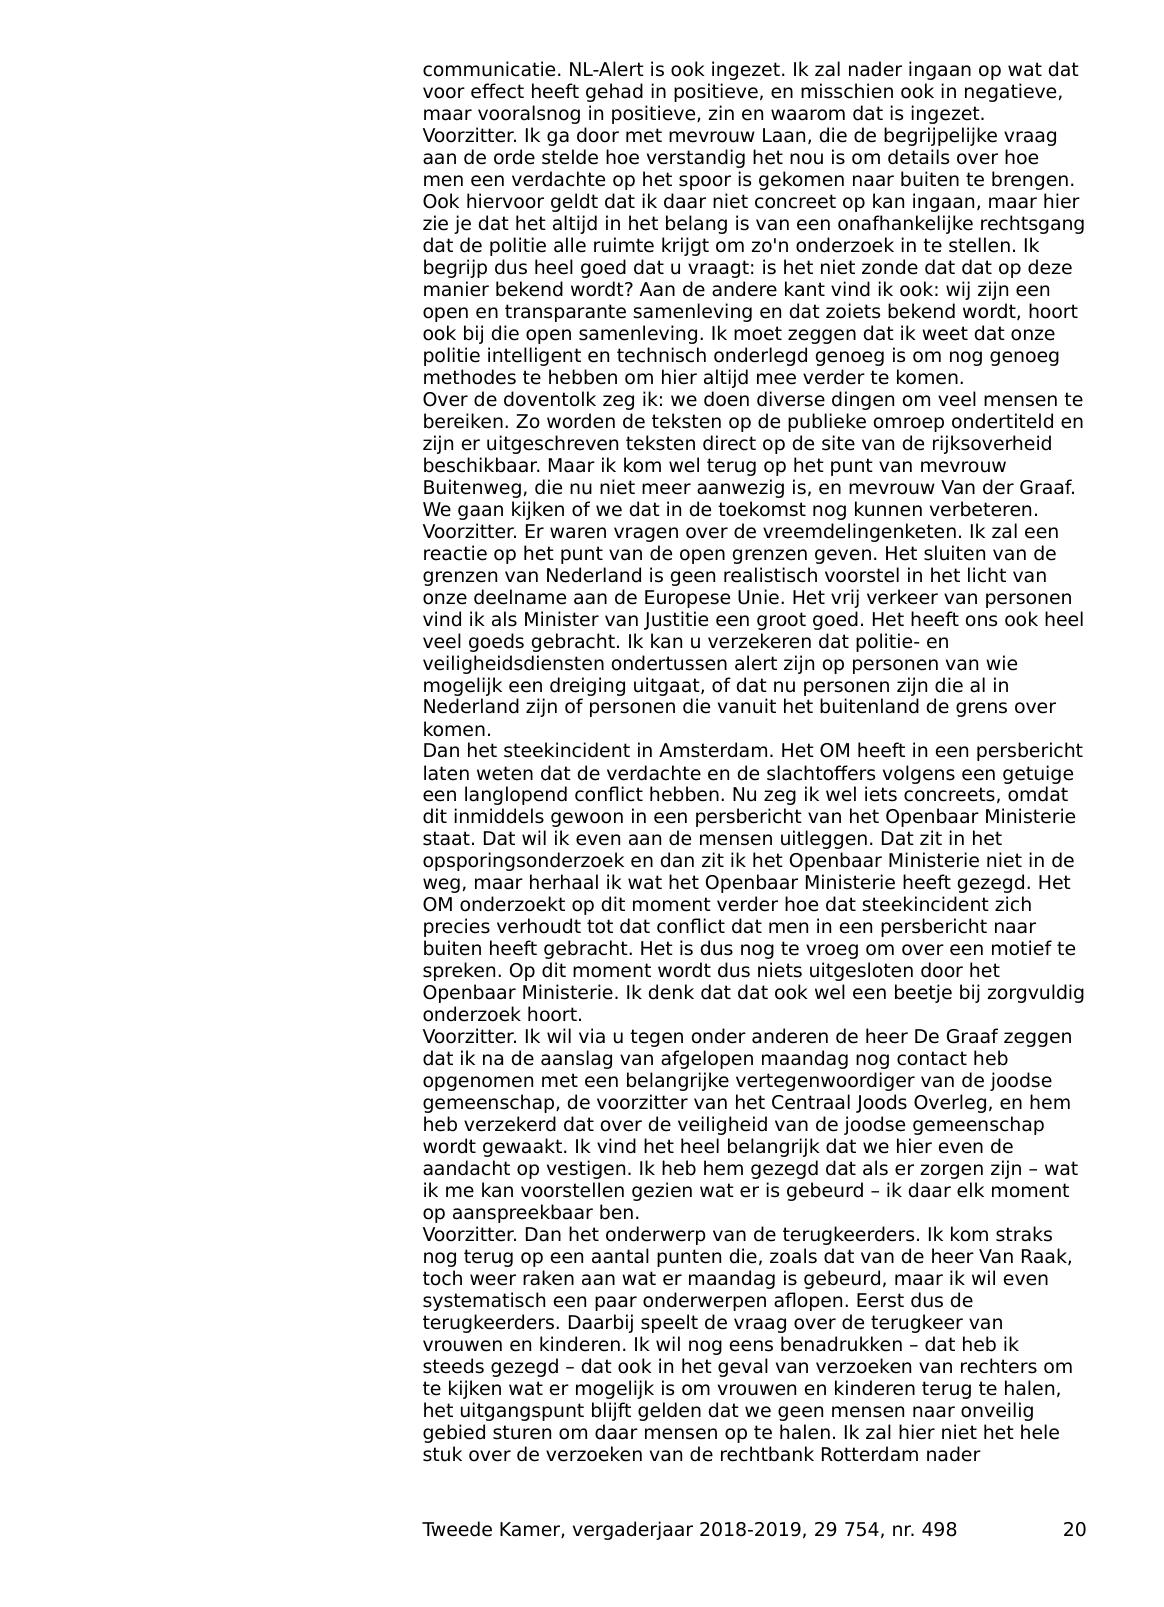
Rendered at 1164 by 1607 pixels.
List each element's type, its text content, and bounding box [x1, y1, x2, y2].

text Voorzitter. Dan het onderwerp van de terugkeerders. Ik kom straks nog terug op een aantal punten die, zoals dat van de heer Van Raak, toch weer raken aan wat er maandag is gebeurd, maar ik wil even systematisch een paar onderwerpen aflopen. Eerst dus de terugkeerders. Daarbij speelt de vraag over de terugkeer van vrouwen en kinderen. Ik wil nog eens benadrukken – dat heb ik steeds gezegd – dat ook in het geval van verzoeken van rechters om te kijken wat er mogelijk is om vrouwen en kinderen terug te halen, het uitgangspunt blijft gelden dat we geen mensen naar onveilig gebied sturen om daar mensen op te halen. Ik zal hier niet het hele stuk over de verzoeken van de rechtbank Rotterdam nader [422, 1224, 1087, 1466]
text Over de doventolk zeg ik: we doen diverse dingen om veel mensen te bereiken. Zo worden de teksten op de publieke omroep ondertiteld en zijn er uitgeschreven teksten direct op de site van de rijksoverheid beschikbaar. Maar ik kom wel terug op het punt van mevrouw Buitenweg, die nu niet meer aanwezig is, en mevrouw Van der Graaf. We gaan kijken of we dat in de toekomst nog kunnen verbeteren. [422, 389, 1087, 521]
text communicatie. NL-Alert is ook ingezet. Ik zal nader ingaan op wat dat voor effect heeft gehad in positieve, en misschien ook in negatieve, maar vooralsnog in positieve, zin en waarom dat is ingezet. [422, 59, 1087, 125]
text Dan het steekincident in Amsterdam. Het OM heeft in een persbericht laten weten dat de verdachte en de slachtoffers volgens een getuige een langlopend conflict hebben. Nu zeg ik wel iets concreets, omdat dit inmiddels gewoon in een persbericht van het Openbaar Ministerie staat. Dat wil ik even aan de mensen uitleggen. Dat zit in het opsporingsonderzoek en dan zit ik het Openbaar Ministerie niet in de weg, maar herhaal ik wat het Openbaar Ministerie heeft gezegd. Het OM onderzoekt op dit moment verder hoe dat steekincident zich precies verhoudt tot dat conflict dat men in een persbericht naar buiten heeft gebracht. Het is dus nog te vroeg om over een motief te spreken. Op dit moment wordt dus niets uitgesloten door het Openbaar Ministerie. Ik denk dat dat ook wel een beetje bij zorgvuldig onderzoek hoort. [422, 740, 1087, 1026]
text Voorzitter. Er waren vragen over de vreemdelingenketen. Ik zal een reactie op het punt van de open grenzen geven. Het sluiten van de grenzen van Nederland is geen realistisch voorstel in het licht van onze deelname aan de Europese Unie. Het vrij verkeer van personen vind ik als Minister van Justitie een groot goed. Het heeft ons ook heel veel goeds gebracht. Ik kan u verzekeren dat politie- en veiligheidsdiensten ondertussen alert zijn op personen van wie mogelijk een dreiging uitgaat, of dat nu personen zijn die al in Nederland zijn of personen die vanuit het buitenland de grens over komen. [422, 521, 1087, 740]
text Voorzitter. Ik wil via u tegen onder anderen de heer De Graaf zeggen dat ik na de aanslag van afgelopen maandag nog contact heb opgenomen met een belangrijke vertegenwoordiger van de joodse gemeenschap, de voorzitter van het Centraal Joods Overleg, en hem heb verzekerd dat over de veiligheid van de joodse gemeenschap wordt gewaakt. Ik vind het heel belangrijk dat we hier even de aandacht op vestigen. Ik heb hem gezegd dat als er zorgen zijn – wat ik me kan voorstellen gezien wat er is gebeurd – ik daar elk moment op aanspreekbaar ben. [422, 1026, 1087, 1224]
text Voorzitter. Ik ga door met mevrouw Laan, die de begrijpelijke vraag aan de orde stelde hoe verstandig het nou is om details over hoe men een verdachte op het spoor is gekomen naar buiten te brengen. Ook hiervoor geldt dat ik daar niet concreet op kan ingaan, maar hier zie je dat het altijd in het belang is van een onafhankelijke rechtsgang dat de politie alle ruimte krijgt om zo'n onderzoek in te stellen. Ik begrijp dus heel goed dat u vraagt: is het niet zonde dat dat op deze manier bekend wordt? Aan de andere kant vind ik ook: wij zijn een open en transparante samenleving en dat zoiets bekend wordt, hoort ook bij die open samenleving. Ik moet zeggen dat ik weet dat onze politie intelligent en technisch onderlegd genoeg is om nog genoeg methodes te hebben om hier altijd mee verder te komen. [422, 125, 1087, 389]
